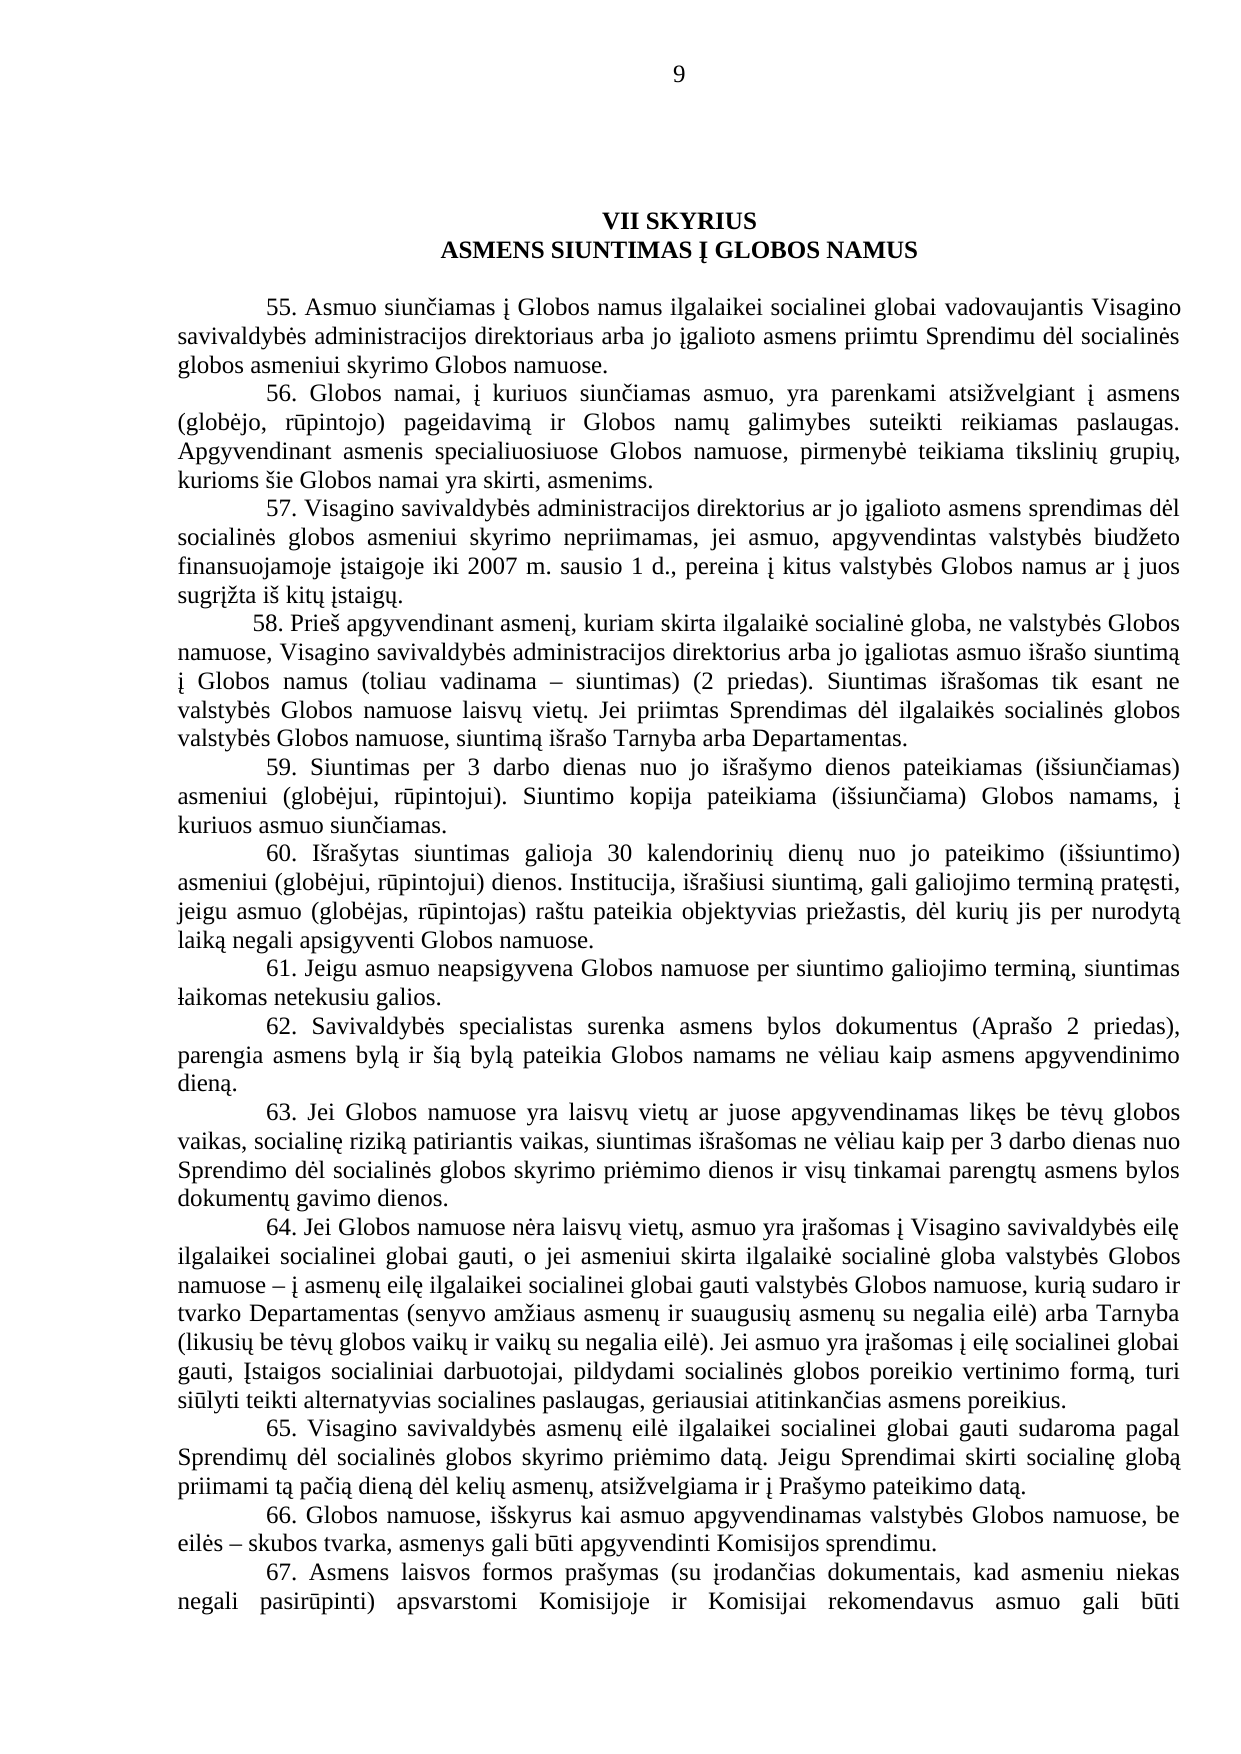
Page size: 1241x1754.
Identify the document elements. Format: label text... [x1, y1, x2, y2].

text 60. Išrašytas siuntimas galioja 30 kalendorinių dienų nuo jo pateikimo (išsiuntimo) asmeniui (globėjui, rūpintojui) dienos. Institucija, išrašiusi siuntimą, gali galiojimo terminą pratęsti, jeigu asmuo (globėjas, rūpintojas) raštu pateikia objektyvias priežastis, dėl kurių jis per nurodytą laiką negali apsigyventi Globos namuose. [177, 838, 1181, 953]
text 66. Globos namuose, išskyrus kai asmuo apgyvendinamas valstybės Globos namuose, be eilės – skubos tvarka, asmenys gali būti apgyvendinti Komisijos sprendimu. [177, 1500, 1181, 1557]
text 58. Prieš apgyvendinant asmenį, kuriam skirta ilgalaikė socialinė globa, ne valstybės Globos namuose, Visagino savivaldybės administracijos direktorius arba jo įgaliotas asmuo išrašo siuntimą į Globos namus (toliau vadinama – siuntimas) (2 priedas). Siuntimas išrašomas tik esant ne valstybės Globos namuose laisvų vietų. Jei priimtas Sprendimas dėl ilgalaikės socialinės globos valstybės Globos namuose, siuntimą išrašo Tarnyba arba Departamentas. [177, 608, 1181, 752]
text 64. Jei Globos namuose nėra laisvų vietų, asmuo yra įrašomas į Visagino savivaldybės eilę ilgalaikei socialinei globai gauti, o jei asmeniui skirta ilgalaikė socialinė globa valstybės Globos namuose – į asmenų eilę ilgalaikei socialinei globai gauti valstybės Globos namuose, kurią sudaro ir tvarko Departamentas (senyvo amžiaus asmenų ir suaugusių asmenų su negalia eilė) arba Tarnyba (likusių be tėvų globos vaikų ir vaikų su negalia eilė). Jei asmuo yra įrašomas į eilę socialinei globai gauti, Įstaigos socialiniai darbuotojai, pildydami socialinės globos poreikio vertinimo formą, turi siūlyti teikti alternatyvias socialines paslaugas, geriausiai atitinkančias asmens poreikius. [177, 1212, 1181, 1413]
text 59. Siuntimas per 3 darbo dienas nuo jo išrašymo dienos pateikiamas (išsiunčiamas) asmeniui (globėjui, rūpintojui). Siuntimo kopija pateikiama (išsiunčiama) Globos namams, į kuriuos asmuo siunčiamas. [177, 752, 1181, 838]
text 63. Jei Globos namuose yra laisvų vietų ar juose apgyvendinamas likęs be tėvų globos vaikas, socialinę riziką patiriantis vaikas, siuntimas išrašomas ne vėliau kaip per 3 darbo dienas nuo Sprendimo dėl socialinės globos skyrimo priėmimo dienos ir visų tinkamai parengtų asmens bylos dokumentų gavimo dienos. [177, 1097, 1181, 1212]
text 67. Asmens laisvos formos prašymas (su įrodančias dokumentais, kad asmeniu niekas negali pasirūpinti) apsvarstomi Komisijoje ir Komisijai rekomendavus asmuo gali būti [177, 1557, 1181, 1615]
text 57. Visagino savivaldybės administracijos direktorius ar jo įgalioto asmens sprendimas dėl socialinės globos asmeniui skyrimo nepriimamas, jei asmuo, apgyvendintas valstybės biudžeto finansuojamoje įstaigoje iki 2007 m. sausio 1 d., pereina į kitus valstybės Globos namus ar į juos sugrįžta iš kitų įstaigų. [177, 493, 1181, 608]
text 61. Jeigu asmuo neapsigyvena Globos namuose per siuntimo galiojimo terminą, siuntimas laikomas netekusiu galios. [177, 953, 1181, 1011]
text ASMENS SIUNTIMAS Į GLOBOS NAMUS [177, 235, 1181, 263]
text 65. Visagino savivaldybės asmenų eilė ilgalaikei socialinei globai gauti sudaroma pagal Sprendimų dėl socialinės globos skyrimo priėmimo datą. Jeigu Sprendimai skirti socialinę globą priimami tą pačią dieną dėl kelių asmenų, atsižvelgiama ir į Prašymo pateikimo datą. [177, 1413, 1181, 1500]
text 62. Savivaldybės specialistas surenka asmens bylos dokumentus (Aprašo 2 priedas), parengia asmens bylą ir šią bylą pateikia Globos namams ne vėliau kaip asmens apgyvendinimo dieną. [177, 1011, 1181, 1097]
text VII SKYRIUS [177, 206, 1181, 235]
text 56. Globos namai, į kuriuos siunčiamas asmuo, yra parenkami atsižvelgiant į asmens (globėjo, rūpintojo) pageidavimą ir Globos namų galimybes suteikti reikiamas paslaugas. Apgyvendinant asmenis specialiuosiuose Globos namuose, pirmenybė teikiama tikslinių grupių, kurioms šie Globos namai yra skirti, asmenims. [177, 378, 1181, 493]
text 55. Asmuo siunčiamas į Globos namus ilgalaikei socialinei globai vadovaujantis Visagino savivaldybės administracijos direktoriaus arba jo įgalioto asmens priimtu Sprendimu dėl socialinės globos asmeniui skyrimo Globos namuose. [177, 292, 1181, 378]
